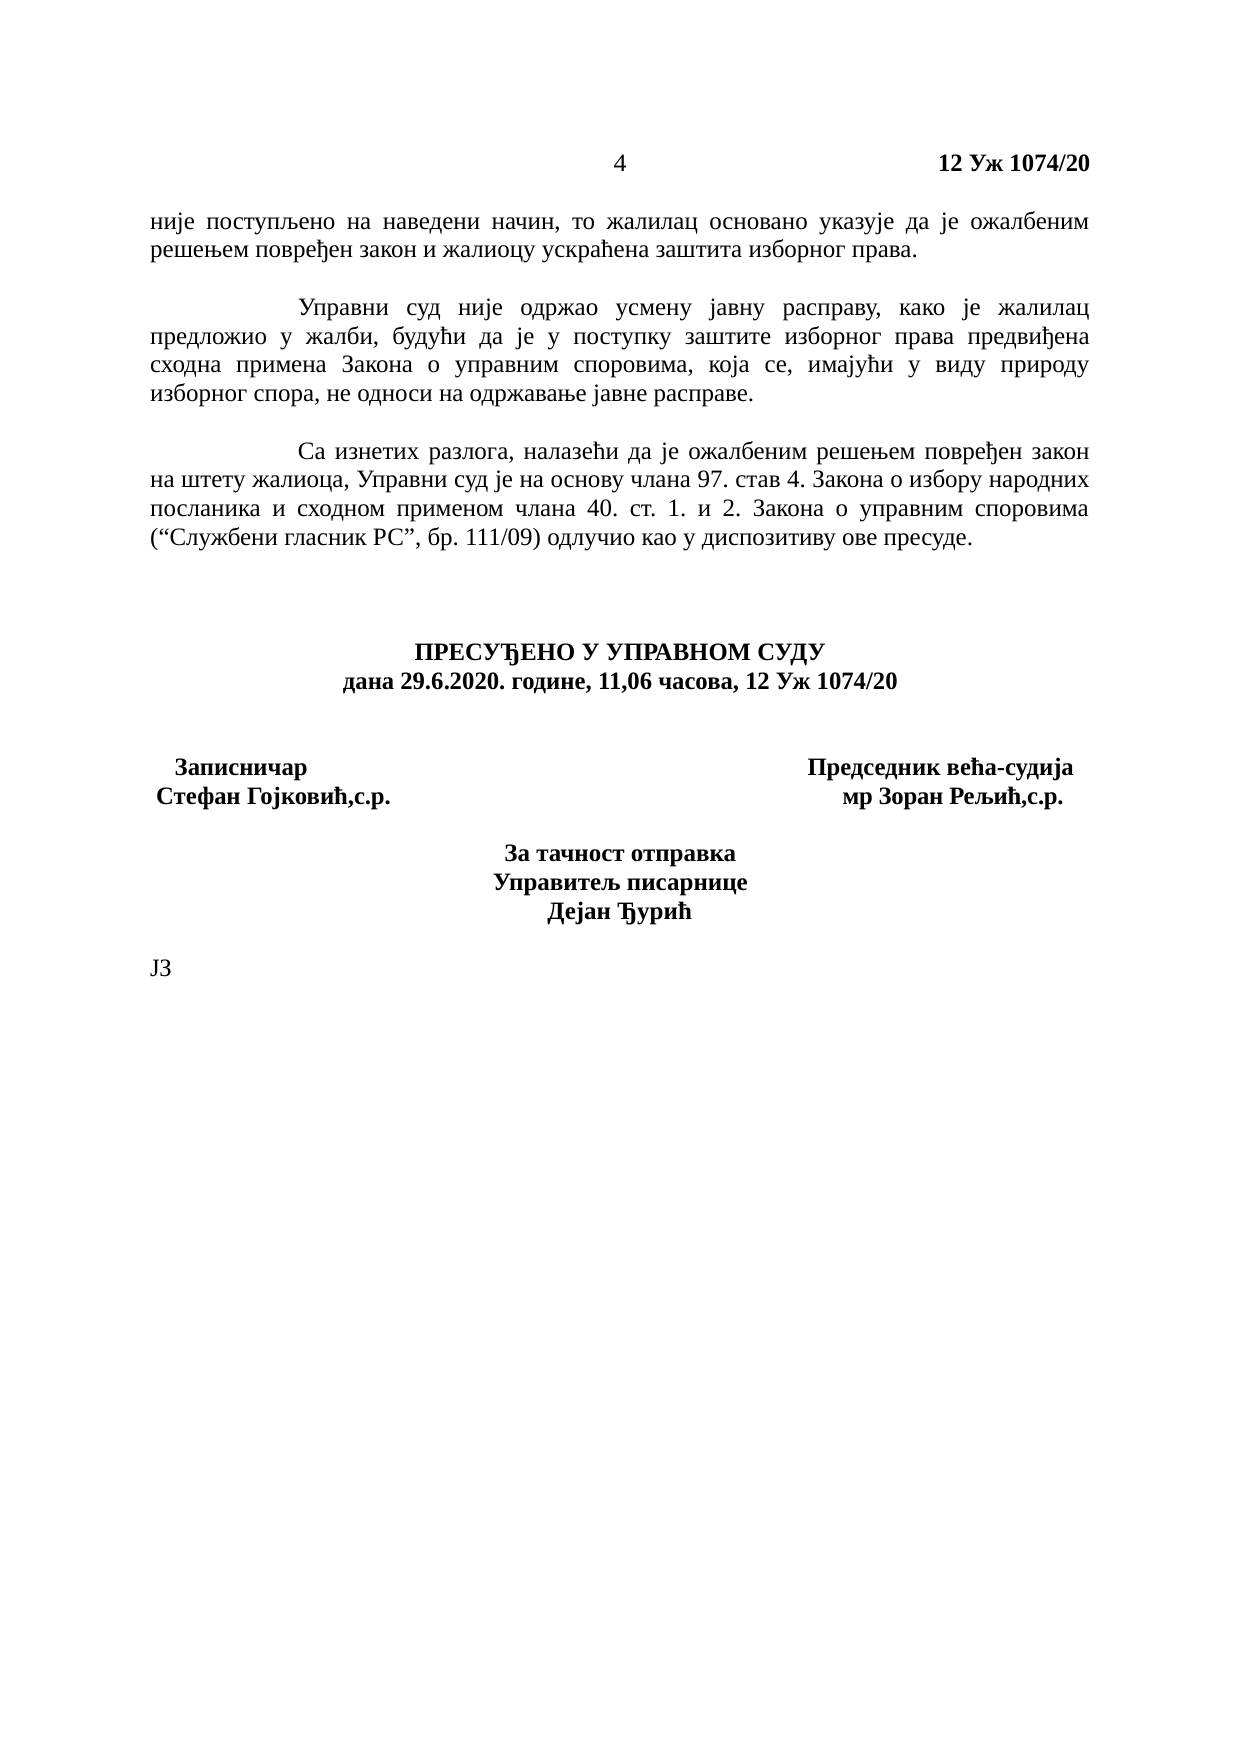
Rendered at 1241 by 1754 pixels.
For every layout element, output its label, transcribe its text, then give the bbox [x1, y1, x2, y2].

text дана 29.6.2020. године, 11,06 часова, 12 Уж 1074/20 [150, 666, 1090, 694]
text ЈЗ [150, 953, 1089, 982]
text Записничар Председник већа-судија [150, 752, 1090, 781]
text Управитељ писарнице [150, 867, 1090, 896]
text ПРЕСУЂЕНО У УПРАВНОМ СУДУ [150, 637, 1090, 666]
text Са изнетих разлога, налазећи да је ожалбеним решењем повређен закон на штету жалиоца, Управни суд је на основу члана 97. став 4. Закона о избору народних посланика и сходном применом члана 40. ст. 1. и 2. Закона о управним споровима (“Службени гласник РС”, бр. 111/09) одлучио као у диспозитиву ове пресуде. [150, 436, 1090, 551]
text Стефан Гојковић,с.р. мр Зоран Рељић,с.р. [150, 781, 1090, 809]
text Управни суд није одржао усмену јавну расправу, како је жалилац предложио у жалби, будући да је у поступку заштите изборног права предвиђена сходна примена Закона о управним споровима, која се, имајући у виду природу изборног спора, не односи на одржавање јавне расправе. [150, 292, 1090, 407]
text није поступљено на наведени начин, то жалилац основано указује да је ожалбеним решењем повређен закон и жалиоцу ускраћена заштита изборног права. [150, 206, 1090, 263]
text Дејан Ђурић [150, 896, 1089, 924]
text За тачност отправка [150, 838, 1090, 867]
